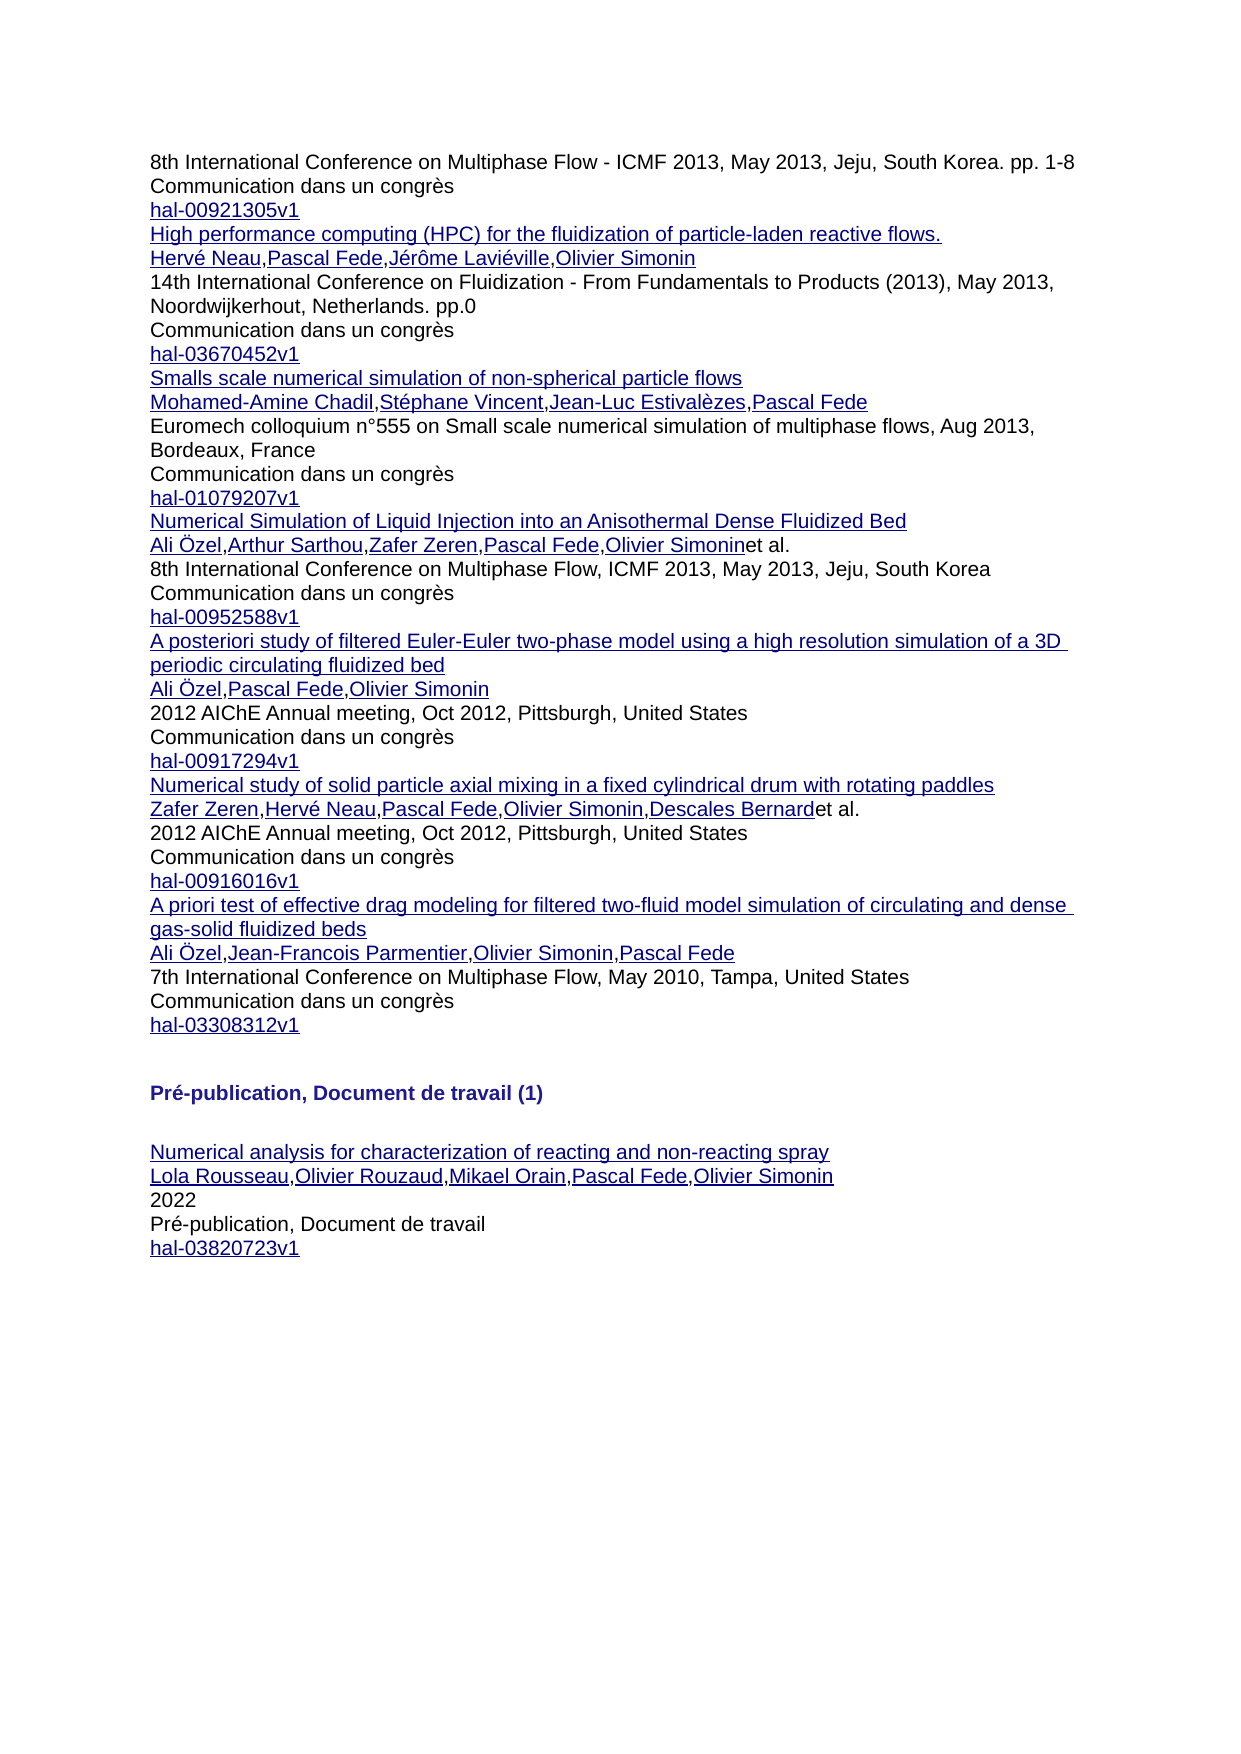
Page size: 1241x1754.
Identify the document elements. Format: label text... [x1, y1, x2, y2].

table_cell A posteriori study of filtered Euler-Euler two-phase model using a high resolution simulation of a 3D periodic circulating fluidized bed Ali Özel,Pascal Fede,Olivier Simonin 2012 AIChE Annual meeting, Oct 2012, Pittsburgh, United States Communication dans un congrès hal-00917294v1 [150, 629, 1090, 773]
table_header Numerical analysis for characterization of reacting and non-reacting spray Lola Rousseau,Olivier Rouzaud,Mikael Orain,Pascal Fede,Olivier Simonin 2022 Pré-publication, Document de travail hal-03820723v1 [150, 1140, 1090, 1259]
subtitle Pré-publication, Document de travail (1) [150, 1081, 1090, 1105]
table_cell Numerical Simulation of Liquid Injection into an Anisothermal Dense Fluidized Bed Ali Özel,Arthur Sarthou,Zafer Zeren,Pascal Fede,Olivier Simoninet al. 8th International Conference on Multiphase Flow, ICMF 2013, May 2013, Jeju, South Korea Communication dans un congrès hal-00952588v1 [150, 509, 1090, 629]
table_cell High performance computing (HPC) for the fluidization of particle-laden reactive flows. Hervé Neau,Pascal Fede,Jérôme Laviéville,Olivier Simonin 14th International Conference on Fluidization - From Fundamentals to Products (2013), May 2013, Noordwijkerhout, Netherlands. pp.0 Communication dans un congrès hal-03670452v1 [150, 222, 1090, 366]
table_cell A priori test of effective drag modeling for filtered two-fluid model simulation of circulating and dense gas-solid fluidized beds Ali Özel,Jean-Francois Parmentier,Olivier Simonin,Pascal Fede 7th International Conference on Multiphase Flow, May 2010, Tampa, United States Communication dans un congrès hal-03308312v1 [150, 893, 1090, 1036]
table_cell 8th International Conference on Multiphase Flow - ICMF 2013, May 2013, Jeju, South Korea. pp. 1-8 Communication dans un congrès hal-00921305v1 [150, 150, 1090, 222]
table_cell Numerical study of solid particle axial mixing in a fixed cylindrical drum with rotating paddles Zafer Zeren,Hervé Neau,Pascal Fede,Olivier Simonin,Descales Bernardet al. 2012 AIChE Annual meeting, Oct 2012, Pittsburgh, United States Communication dans un congrès hal-00916016v1 [150, 773, 1090, 893]
table_cell Smalls scale numerical simulation of non-spherical particle flows Mohamed-Amine Chadil,Stéphane Vincent,Jean-Luc Estivalèzes,Pascal Fede Euromech colloquium n°555 on Small scale numerical simulation of multiphase flows, Aug 2013, Bordeaux, France Communication dans un congrès hal-01079207v1 [150, 366, 1090, 509]
